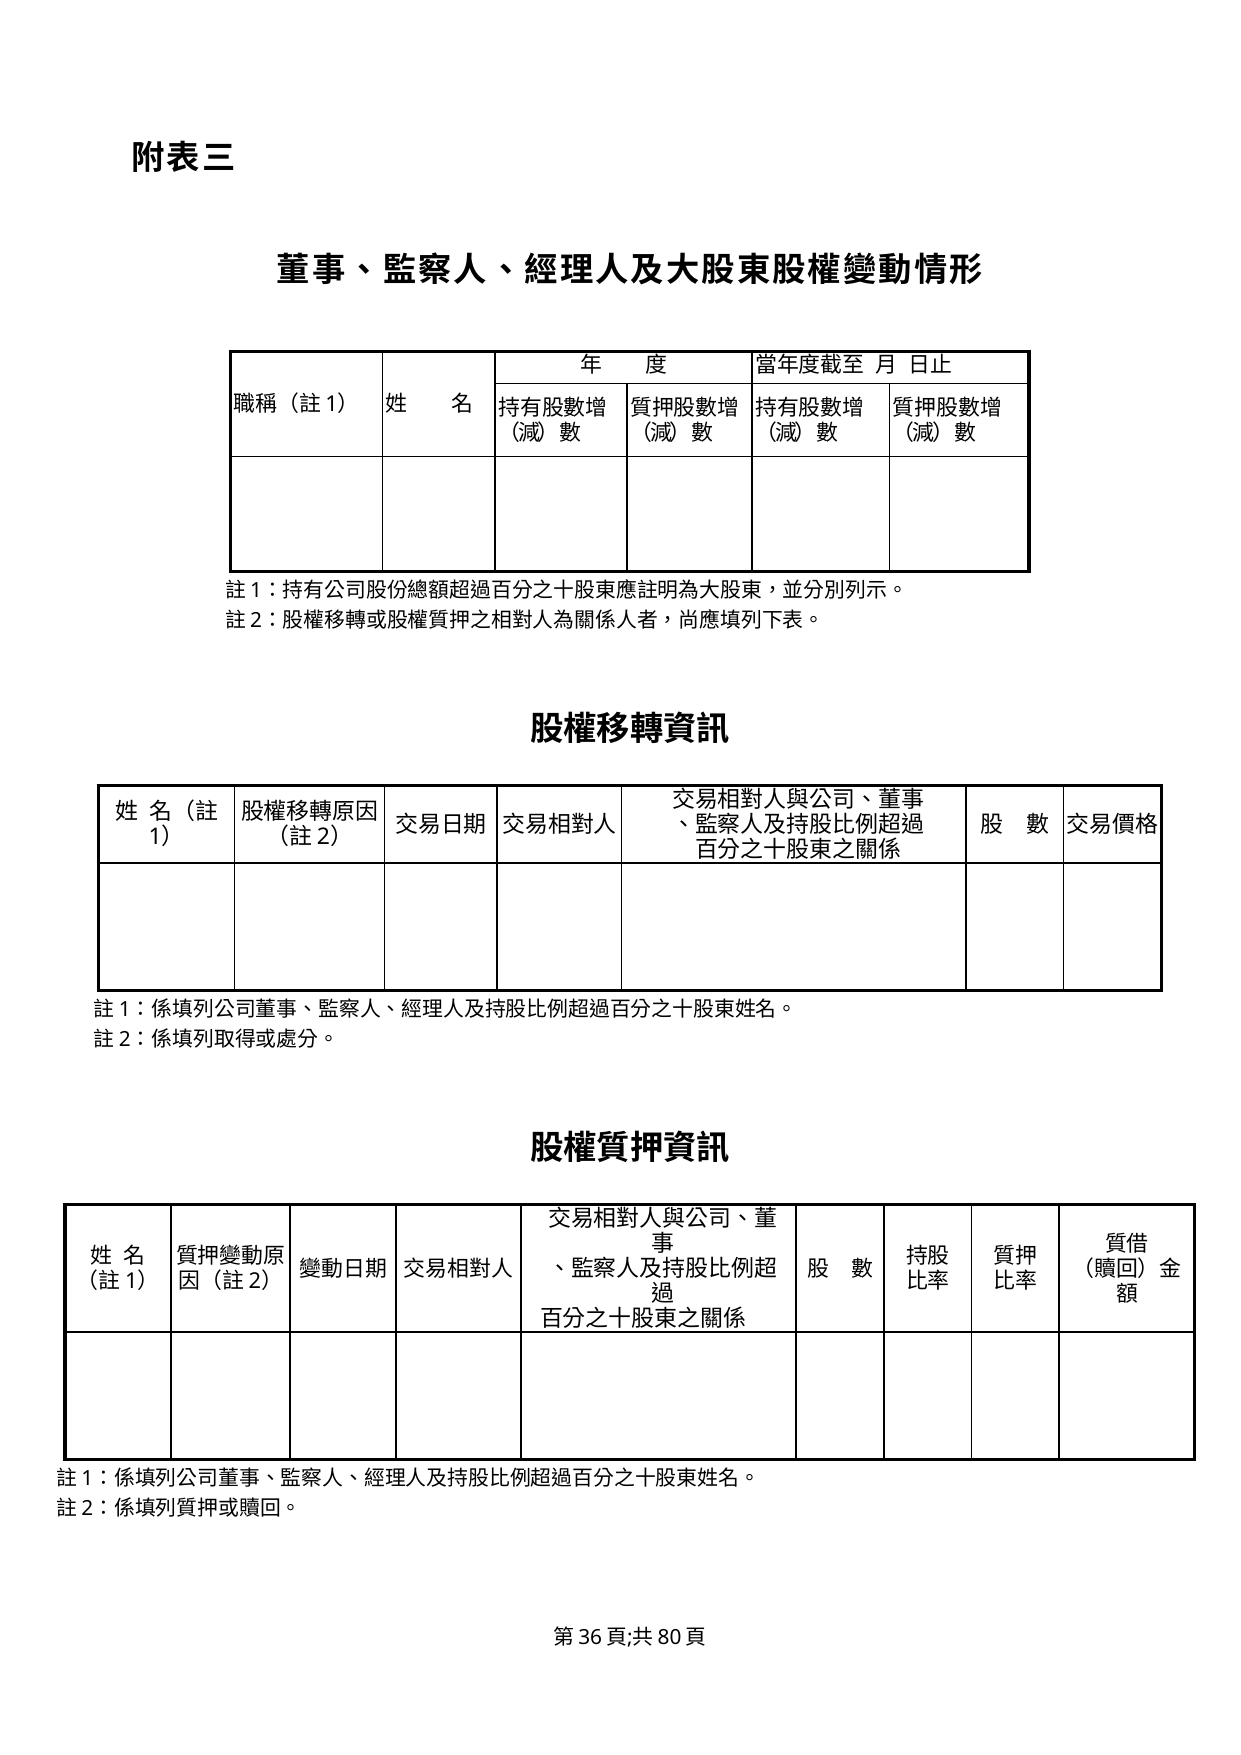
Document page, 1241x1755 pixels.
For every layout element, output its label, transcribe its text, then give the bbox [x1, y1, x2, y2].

table_cell [890, 457, 1027, 570]
table_header 質押變動原因（註2） [172, 1206, 289, 1331]
table_header 質借 （贖回）金額 [1060, 1206, 1193, 1331]
table_cell [753, 457, 889, 570]
table_cell [622, 864, 965, 989]
table_cell [885, 1333, 971, 1458]
table_header 年 度 [496, 353, 751, 382]
table_cell [235, 864, 384, 989]
text 股權質押資訊 [131, 1121, 1128, 1169]
text 附表三 [131, 131, 1128, 179]
table_header 交易相對人與公司、董事 、監察人及持股比例超過 百分之十股東之關係 [622, 787, 965, 862]
table_cell 持有股數增（減）數 [496, 384, 626, 456]
table_header 股 數 [967, 787, 1063, 862]
text 註1：係填列公司董事、監察人、經理人及持股比例超過百分之十股東姓名。 [56, 1461, 1128, 1491]
table_cell [797, 1333, 883, 1458]
text 註2：股權移轉或股權質押之相對人為關係人者，尚應填列下表。 [225, 603, 1238, 634]
table_cell [100, 864, 234, 989]
table_cell [291, 1333, 395, 1458]
table_header 股權移轉原因（註2） [235, 787, 384, 862]
table_header 姓 名（註1） [100, 787, 234, 862]
table_cell [383, 457, 494, 570]
table_cell 持有股數增（減）數 [753, 384, 889, 456]
table_header 交易價格 [1064, 787, 1160, 862]
table_header 職稱（註1） [232, 353, 382, 456]
table_cell [1060, 1333, 1193, 1458]
table_cell [967, 864, 1063, 989]
table_cell [67, 1333, 170, 1458]
table_header 股 數 [797, 1206, 883, 1331]
table_header 姓 名 [383, 353, 494, 456]
table_header 姓 名 （註1） [67, 1206, 170, 1331]
table_cell [522, 1333, 795, 1458]
table_header 交易相對人 [498, 787, 621, 862]
table_cell [232, 457, 382, 570]
table_header 變動日期 [291, 1206, 395, 1331]
text 註2：係填列質押或贖回。 [56, 1491, 1128, 1521]
table_header 交易日期 [385, 787, 496, 862]
table_cell [172, 1333, 289, 1458]
table_cell 質押股數增（減）數 [890, 384, 1027, 456]
table_header 交易相對人 [397, 1206, 520, 1331]
table_header 交易相對人與公司、董事 、監察人及持股比例超過 百分之十股東之關係 [522, 1206, 795, 1331]
table_header 當年度截至 月 日止 [753, 353, 1027, 382]
table_cell [385, 864, 496, 989]
table_cell [397, 1333, 520, 1458]
table_cell [972, 1333, 1058, 1458]
table_header 持股 比率 [885, 1206, 971, 1331]
table_cell [496, 457, 626, 570]
table_cell [628, 457, 751, 570]
table_cell [498, 864, 621, 989]
table_cell 質押股數增（減）數 [628, 384, 751, 456]
text 註2：係填列取得或處分。 [94, 1022, 1128, 1052]
text 註1：係填列公司董事、監察人、經理人及持股比例超過百分之十股東姓名。 [94, 992, 1128, 1022]
text 股權移轉資訊 [131, 702, 1128, 750]
table_header 質押 比率 [972, 1206, 1058, 1331]
table_cell [1064, 864, 1160, 989]
text 註1：持有公司股份總額超過百分之十股東應註明為大股東，並分別列示。 [225, 573, 1238, 603]
text 董事、監察人、經理人及大股東股權變動情形 [131, 243, 1128, 291]
